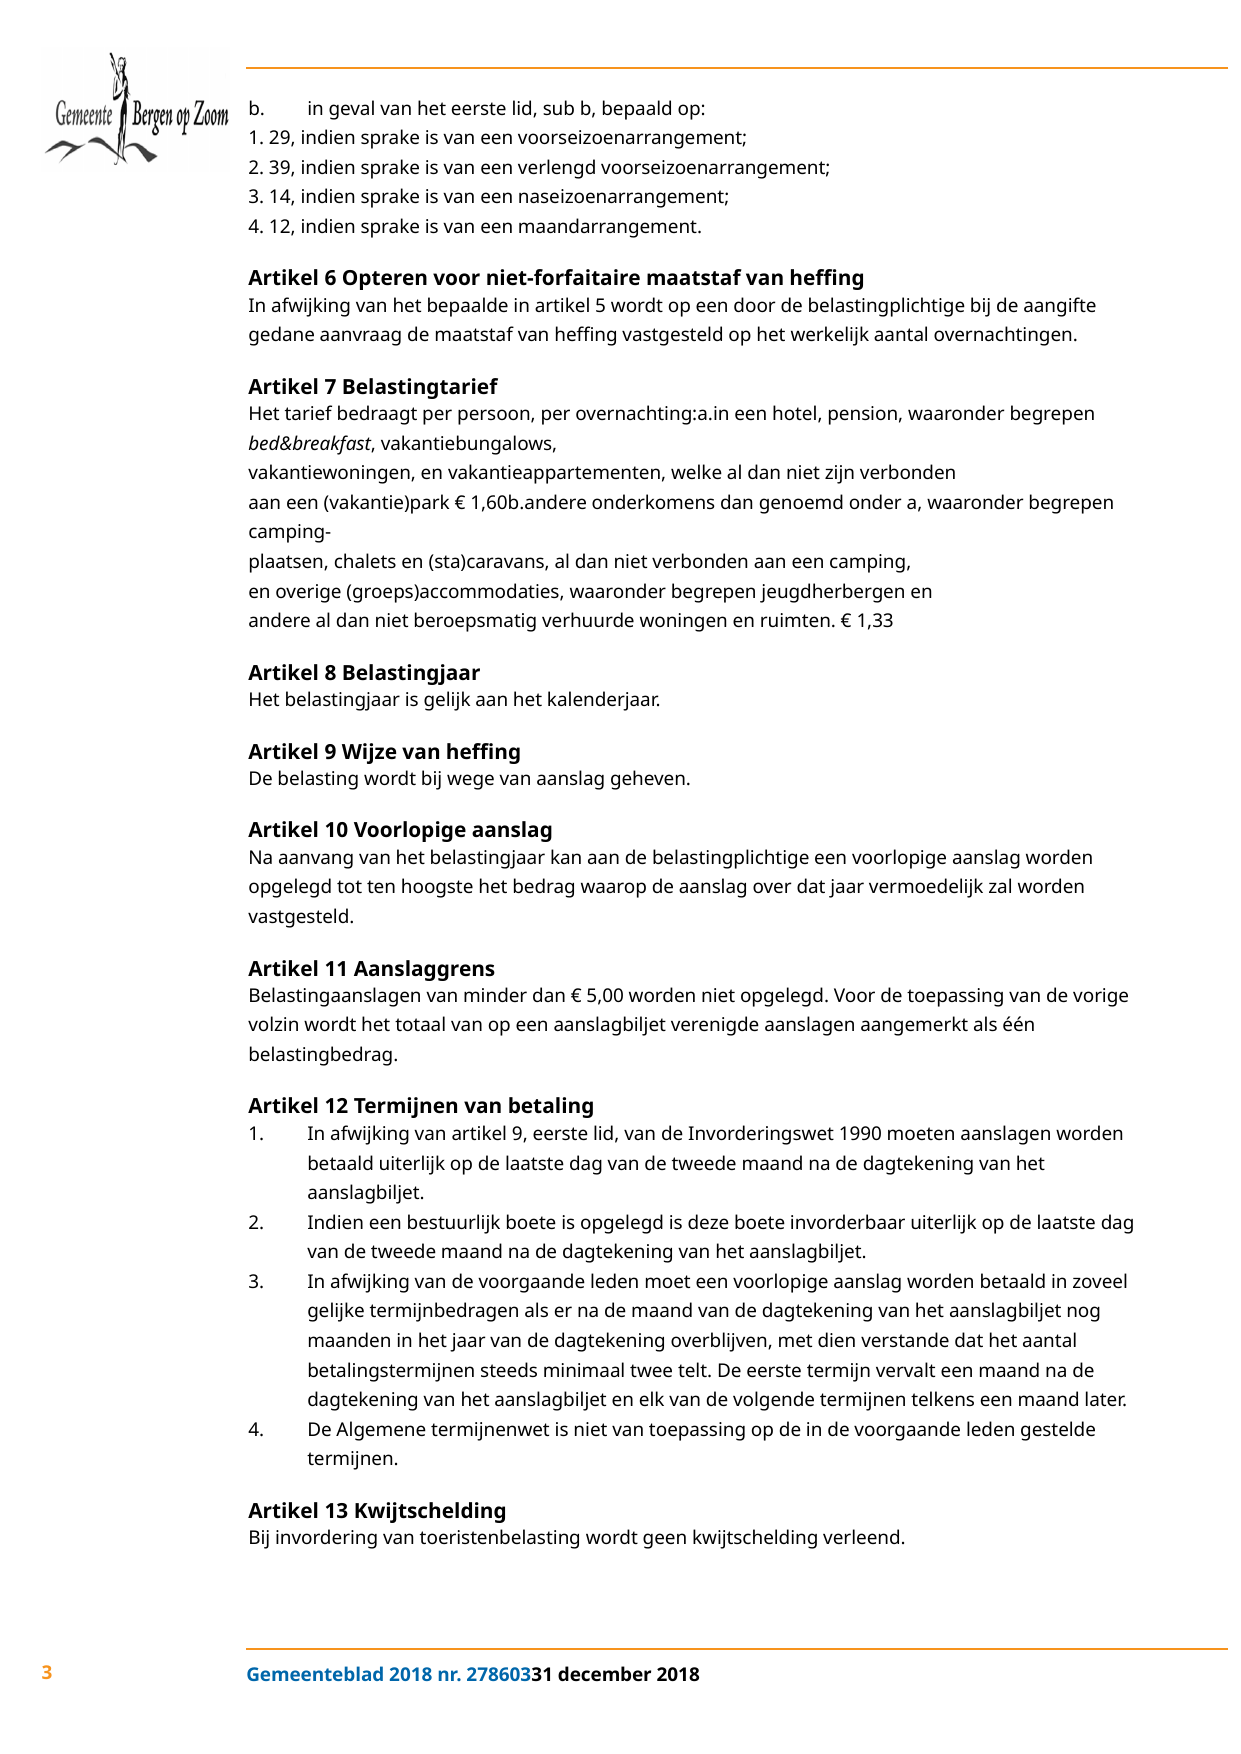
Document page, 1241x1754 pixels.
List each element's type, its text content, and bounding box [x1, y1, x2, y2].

text Bij invordering van toeristenbelasting wordt geen kwijtschelding verleend. [248, 1524, 1152, 1550]
list in geval van het eerste lid, sub b, bepaald op: [248, 95, 1152, 121]
text 2. 39, indien sprake is van een verlengd voorseizoenarrangement; [248, 154, 1152, 180]
text Artikel 12 Termijnen van betaling [248, 1092, 1152, 1120]
text 3. 14, indien sprake is van een naseizoenarrangement; [248, 183, 1152, 209]
text Artikel 13 Kwijtschelding [248, 1496, 1152, 1524]
text In afwijking van het bepaalde in artikel 5 wordt op een door de belastingplichtige bij de aangifte gedane aanvraag de maatstaf van heffing vastgesteld op het werkelijk aantal overnachtingen. [248, 292, 1152, 347]
text 4. 12, indien sprake is van een maandarrangement. [248, 213, 1152, 239]
list De Algemene termijnenwet is niet van toepassing op de in de voorgaande leden gestelde termijnen. [248, 1416, 1152, 1471]
text De belasting wordt bij wege van aanslag geheven. [248, 765, 1152, 791]
list In afwijking van de voorgaande leden moet een voorlopige aanslag worden betaald in zoveel gelijke termijnbedragen als er na de maand van de dagtekening van het aanslagbiljet nog maanden in het jaar van de dagtekening overblijven, met dien verstande dat het aantal betalingstermijnen steeds minimaal twee telt. De eerste termijn vervalt een maand na de dagtekening van het aanslagbiljet en elk van de volgende termijnen telkens een maand later. [248, 1268, 1152, 1412]
text aan een (vakantie)park € 1,60b.andere onderkomens dan genoemd onder a, waaronder begrepen camping- [248, 489, 1152, 544]
text Artikel 7 Belastingtarief [248, 372, 1152, 400]
text Artikel 9 Wijze van heffing [248, 737, 1152, 765]
text 1. 29, indien sprake is van een voorseizoenarrangement; [248, 124, 1152, 150]
text Artikel 11 Aanslaggrens [248, 954, 1152, 982]
text Artikel 6 Opteren voor niet-forfaitaire maatstaf van heffing [248, 263, 1152, 292]
list Indien een bestuurlijk boete is opgelegd is deze boete invorderbaar uiterlijk op de laatste dag van de tweede maand na de dagtekening van het aanslagbiljet. [248, 1209, 1152, 1264]
text Het belastingjaar is gelijk aan het kalenderjaar. [248, 686, 1152, 712]
picture [41, 47, 231, 172]
text Na aanvang van het belastingjaar kan aan de belastingplichtige een voorlopige aanslag worden opgelegd tot ten hoogste het bedrag waarop de aanslag over dat jaar vermoedelijk zal worden vastgesteld. [248, 844, 1152, 929]
text plaatsen, chalets en (sta)caravans, al dan niet verbonden aan een camping, [248, 548, 1152, 574]
text Het tarief bedraagt per persoon, per overnachting:a.in een hotel, pension, waaronder begrepen bed&breakfast, vakantiebungalows, [248, 400, 1152, 456]
list In afwijking van artikel 9, eerste lid, van de Invorderingswet 1990 moeten aanslagen worden betaald uiterlijk op de laatste dag van de tweede maand na de dagtekening van het aanslagbiljet. [248, 1120, 1152, 1205]
text en overige (groeps)accommodaties, waaronder begrepen jeugdherbergen en [248, 578, 1152, 604]
text Artikel 8 Belastingjaar [248, 658, 1152, 686]
text andere al dan niet beroepsmatig verhuurde woningen en ruimten. € 1,33 [248, 607, 1152, 633]
text vakantiewoningen, en vakantieappartementen, welke al dan niet zijn verbonden [248, 459, 1152, 485]
text Artikel 10 Voorlopige aanslag [248, 816, 1152, 844]
text Belastingaanslagen van minder dan € 5,00 worden niet opgelegd. Voor de toepassing van de vorige volzin wordt het totaal van op een aanslagbiljet verenigde aanslagen aangemerkt als één belastingbedrag. [248, 982, 1152, 1067]
